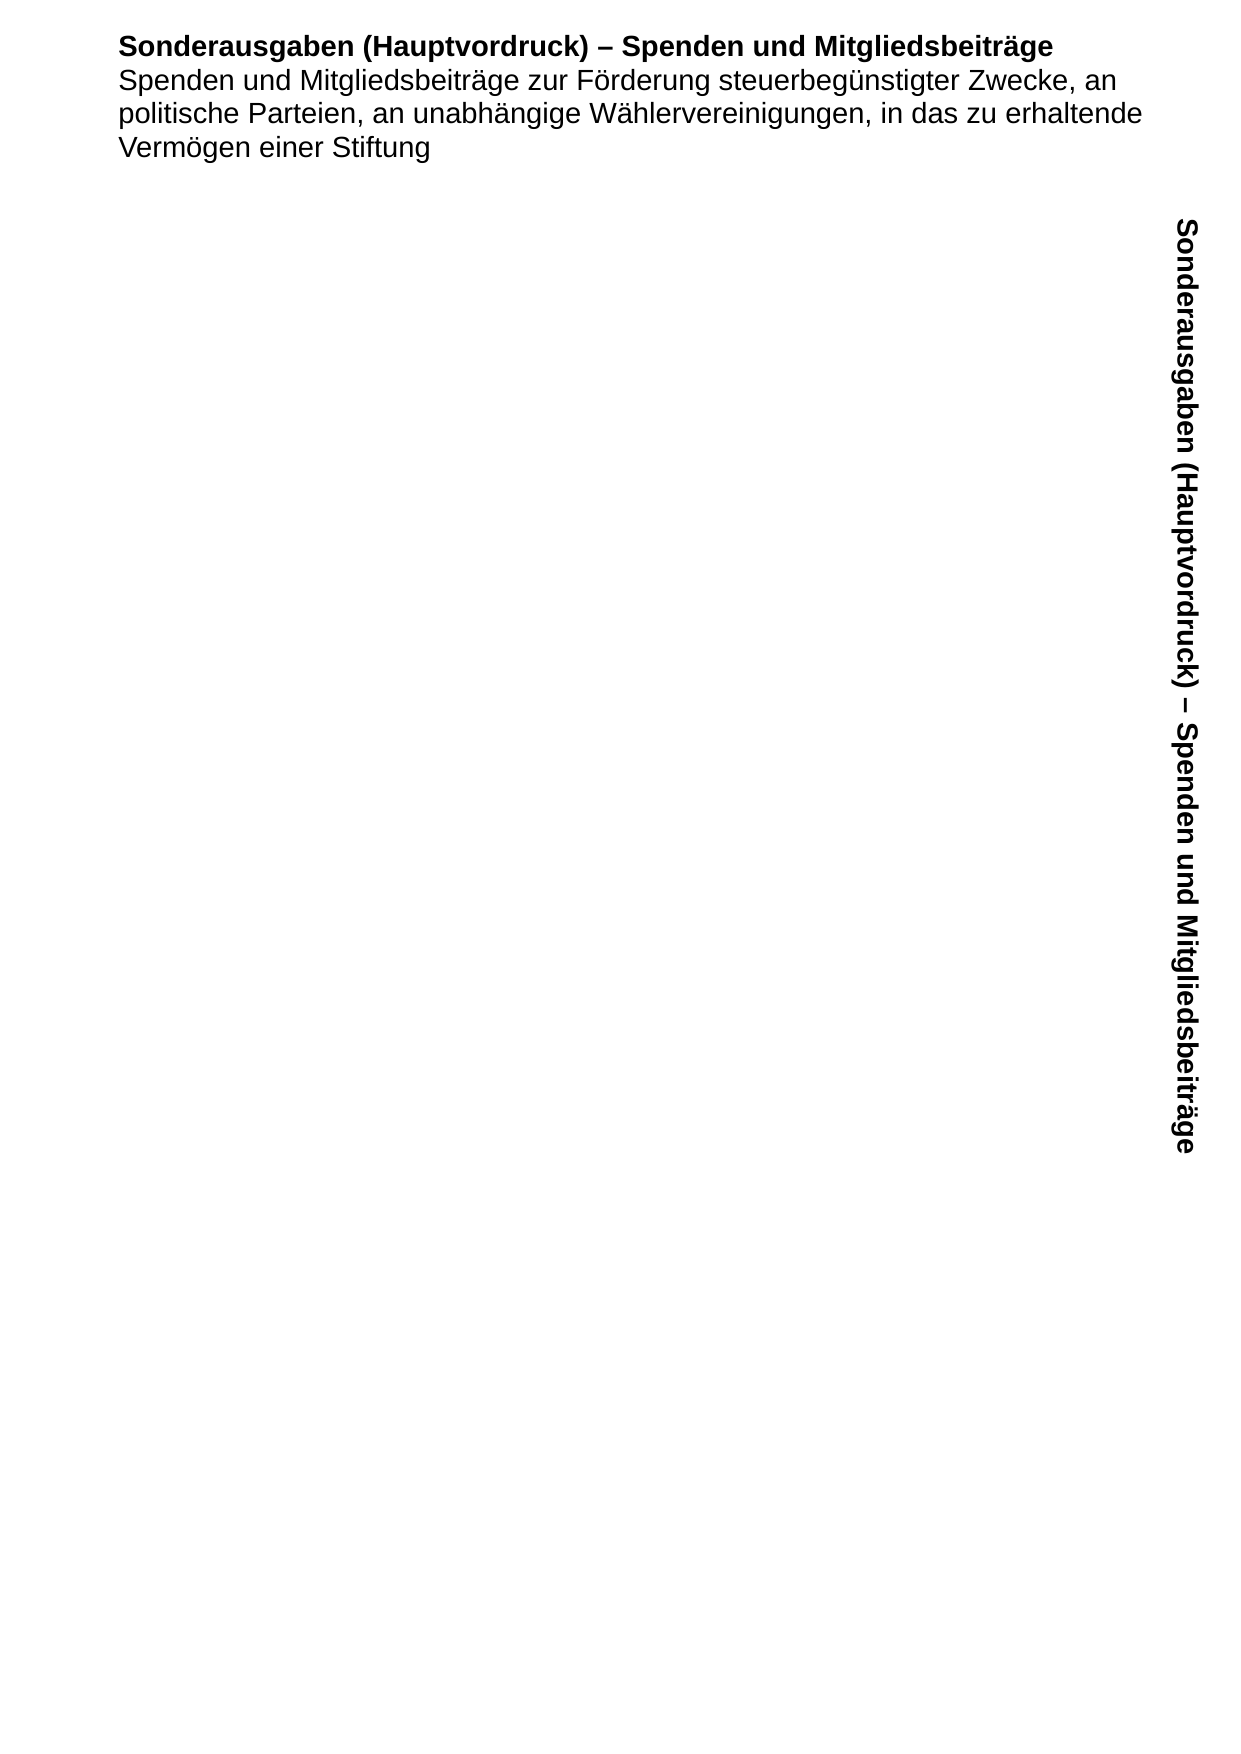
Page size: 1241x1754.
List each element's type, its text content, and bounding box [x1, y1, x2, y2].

text Spenden und Mitgliedsbeiträge zur Förderung steuerbegünstigter Zwecke, an politische Parteien, an unabhängige Wählervereinigungen, in das zu erhaltende Vermögen einer Stiftung [118, 63, 1211, 164]
text Sonderausgaben (Hauptvordruck) – Spenden und Mitgliedsbeiträge [118, 29, 1211, 63]
